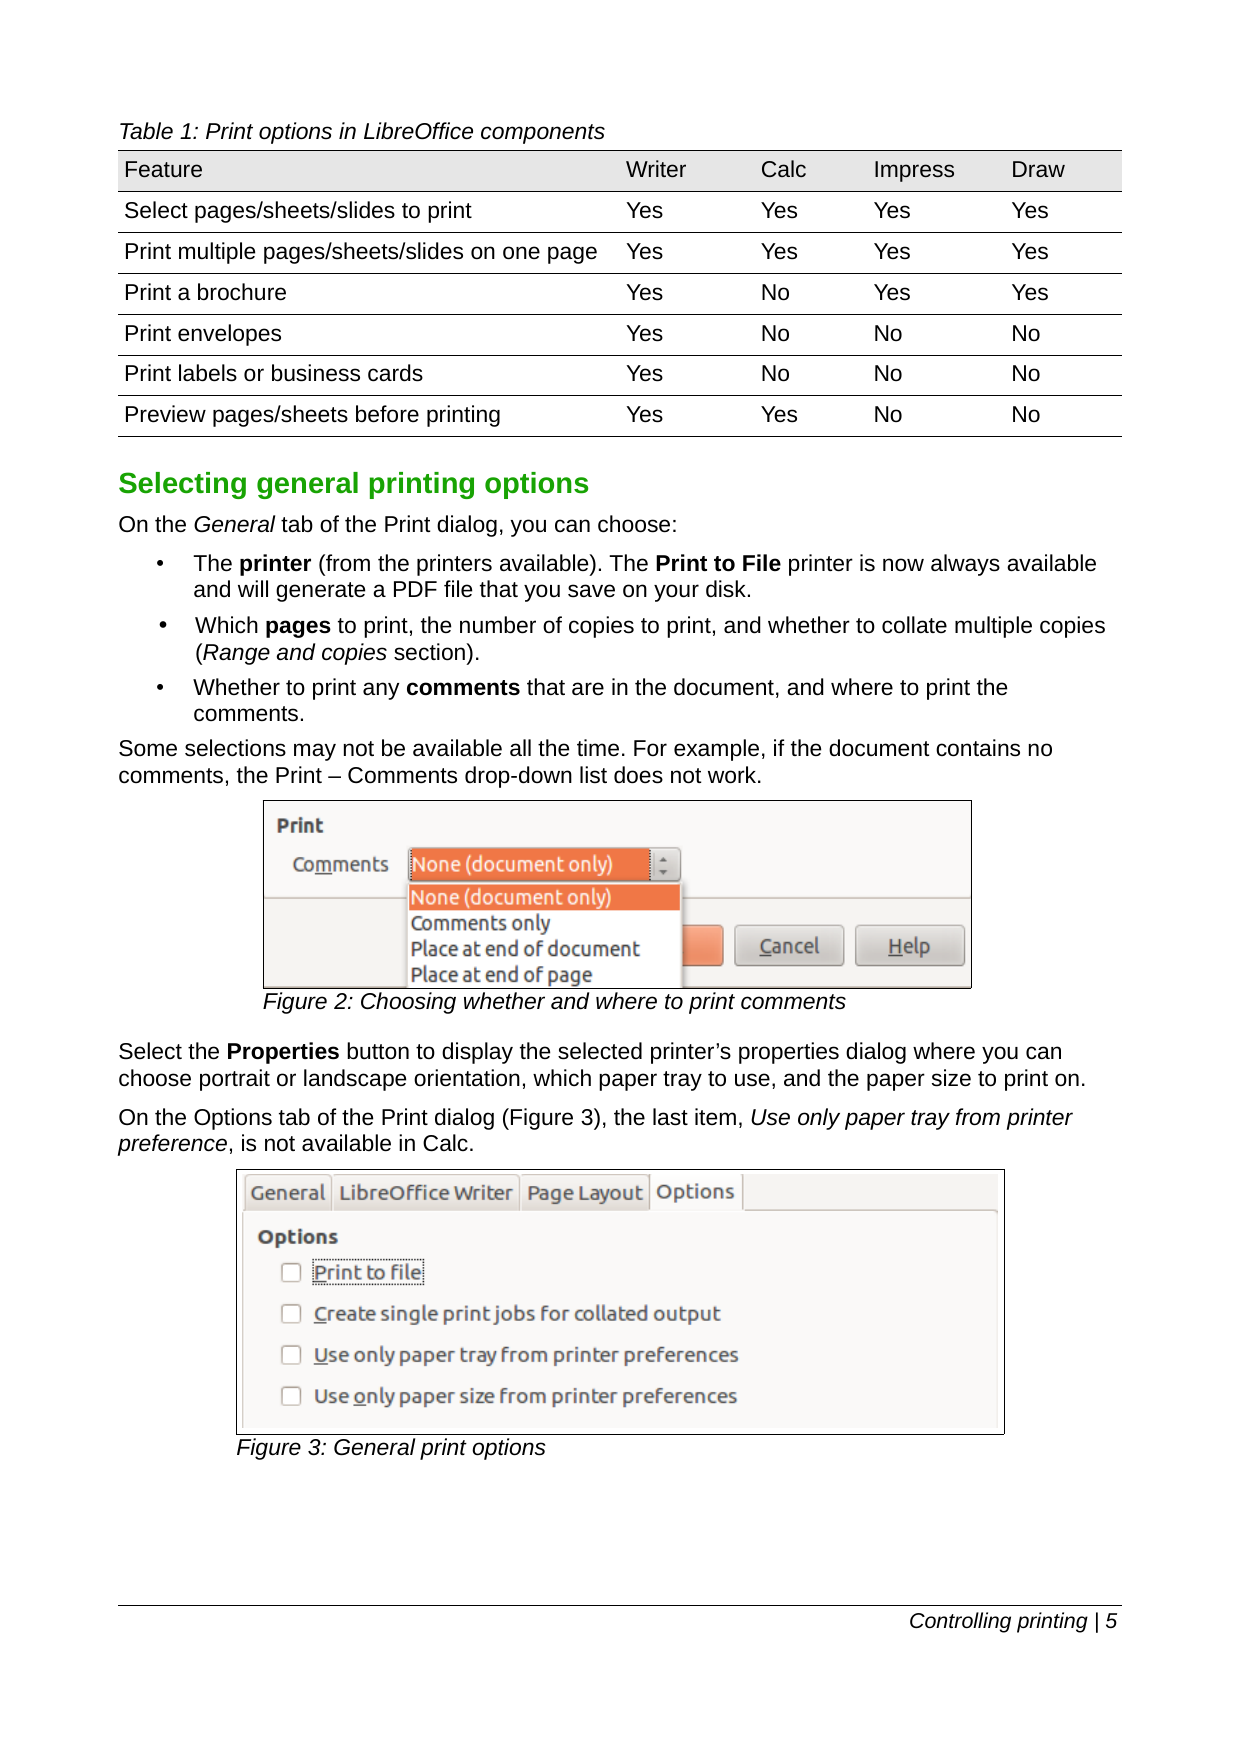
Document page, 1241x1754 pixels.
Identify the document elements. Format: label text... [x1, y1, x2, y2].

table_cell Yes [868, 274, 1006, 314]
table_cell Yes [868, 192, 1006, 232]
table_cell Yes [620, 315, 755, 354]
table_header Writer [620, 151, 755, 191]
table_cell Yes [620, 233, 755, 273]
table_cell No [755, 356, 868, 395]
text Select the Properties button to display the selected printer’s properties dialog where you can choose portrait or landscape orientation, which paper tray to use, and the paper size to print on. [118, 1038, 1122, 1091]
table_cell Yes [1006, 274, 1122, 314]
table_cell Print multiple pages/sheets/slides on one page [118, 233, 620, 273]
table_cell Yes [868, 233, 1006, 273]
picture [242, 1174, 998, 1428]
table_cell Yes [755, 233, 868, 273]
table_cell Print envelopes [118, 315, 620, 354]
text Table 1: Print options in LibreOffice components [118, 118, 1122, 144]
table_header Impress [868, 151, 1006, 191]
text Some selections may not be available all the time. For example, if the document contains no comments, the Print – Comments drop-down list does not work. [118, 735, 1122, 788]
table_cell Yes [1006, 233, 1122, 273]
text Figure 2: Choosing whether and where to print comments [263, 988, 978, 1014]
table_cell Yes [620, 192, 755, 232]
table_header Draw [1006, 151, 1122, 191]
table_cell No [868, 396, 1006, 436]
table_cell Yes [755, 192, 868, 232]
table_header Calc [755, 151, 868, 191]
table_cell No [1006, 396, 1122, 436]
text Figure 3: General print options [236, 1435, 1004, 1460]
table_cell Select pages/sheets/slides to print [118, 192, 620, 232]
list Whether to print any comments that are in the document, and where to print the comments. [156, 674, 1122, 726]
table_cell Yes [620, 396, 755, 436]
table_cell No [755, 274, 868, 314]
table_cell No [755, 315, 868, 354]
table_cell Print labels or business cards [118, 356, 620, 395]
table_cell Yes [755, 396, 868, 436]
picture [264, 801, 971, 988]
list The printer (from the printers available). The Print to File printer is now always available and will generate a PDF file that you save on your disk. [156, 550, 1122, 603]
table_cell Print a brochure [118, 274, 620, 314]
table_header Feature [118, 151, 620, 191]
table_cell Yes [620, 274, 755, 314]
table_cell No [1006, 356, 1122, 395]
table_cell Preview pages/sheets before printing [118, 396, 620, 436]
list On the General tab of the Print dialog, you can choose: [118, 511, 1122, 537]
text On the Options tab of the Print dialog (Figure 3), the last item, Use only paper tray from printer preference, is not available in Calc. [118, 1103, 1122, 1156]
list Which pages to print, the number of copies to print, and whether to collate multiple copies (Range and copies section). [156, 612, 1122, 665]
table_cell No [868, 356, 1006, 395]
table_cell Yes [620, 356, 755, 395]
table_cell No [868, 315, 1006, 354]
table_cell Yes [1006, 192, 1122, 232]
table_cell No [1006, 315, 1122, 354]
subtitle Selecting general printing options [118, 466, 1122, 499]
